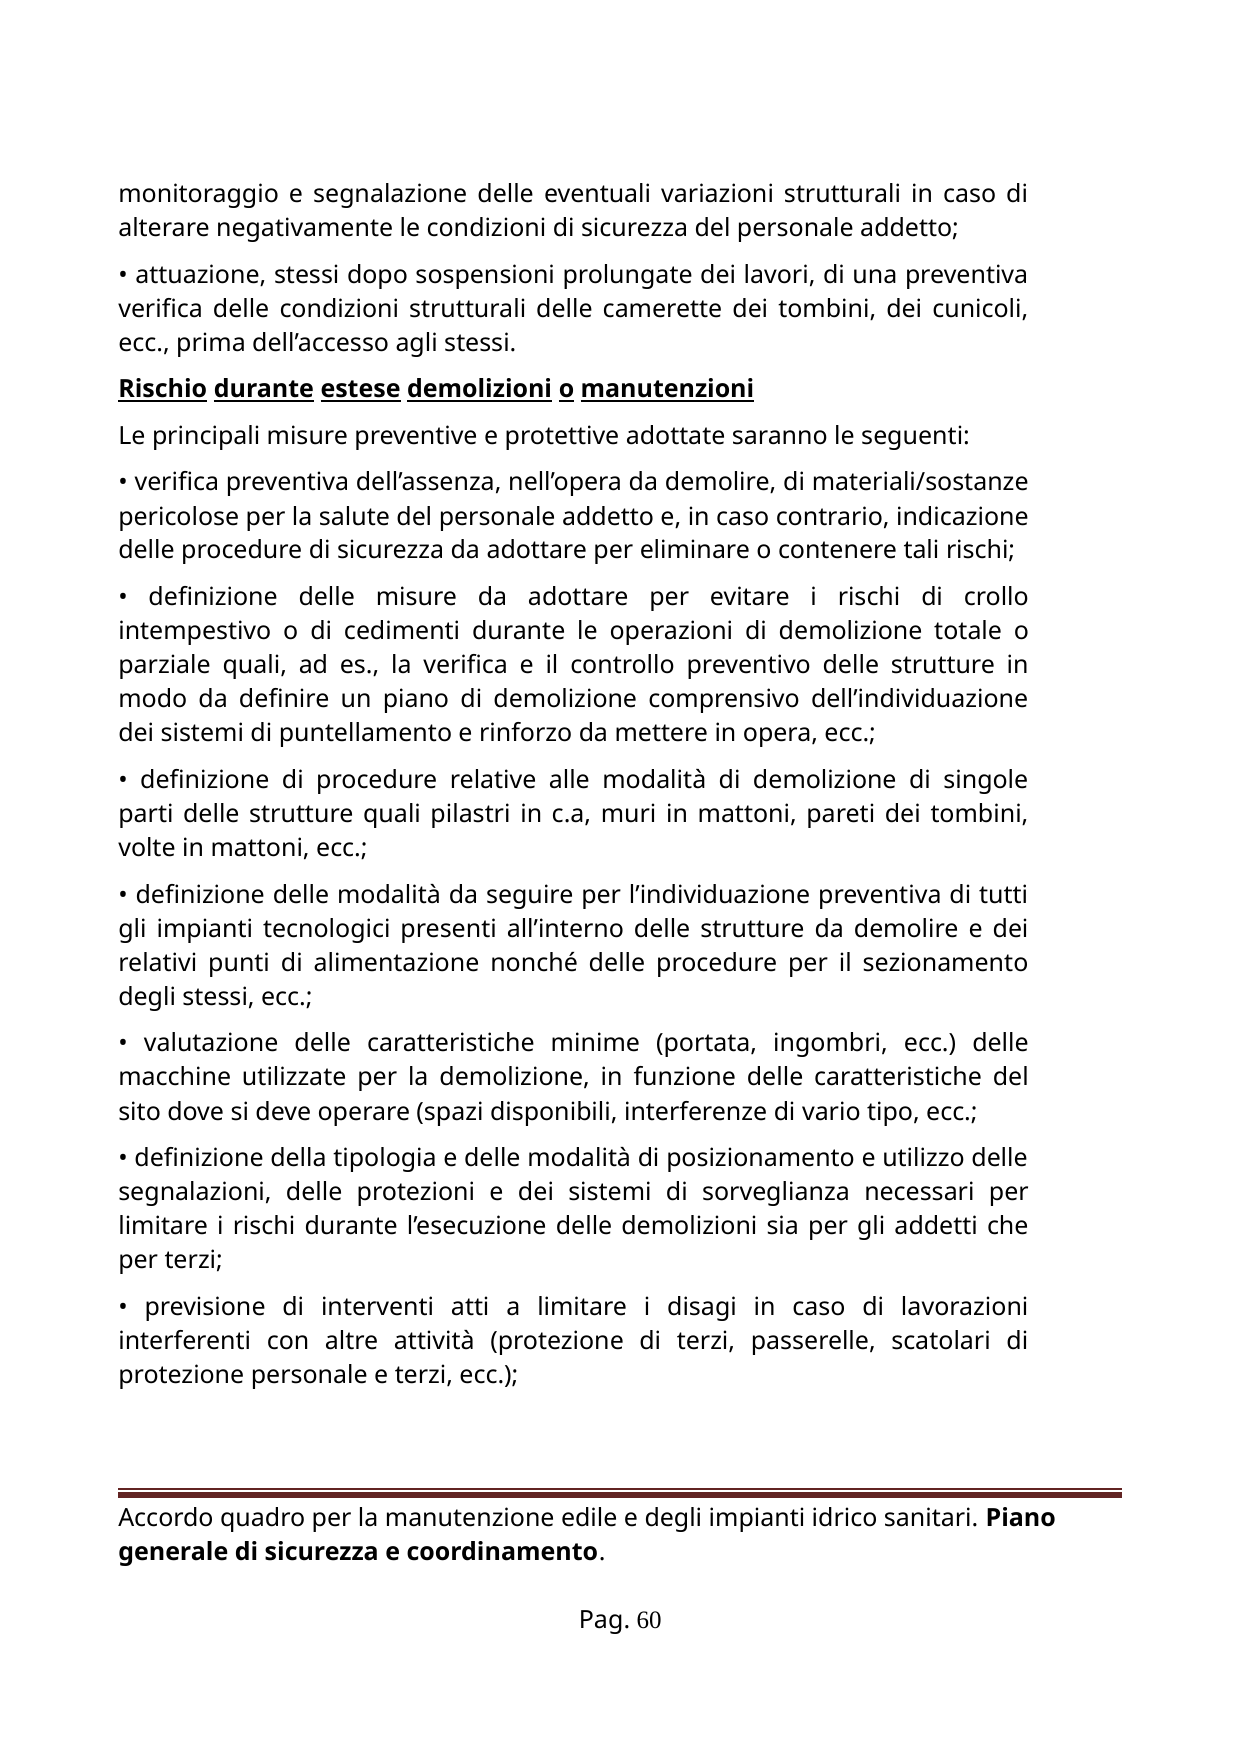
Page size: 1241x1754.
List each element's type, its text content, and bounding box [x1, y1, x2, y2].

text • definizione della tipologia e delle modalità di posizionamento e utilizzo delle segnalazioni, delle protezioni e dei sistemi di sorveglianza necessari per limitare i rischi durante l’esecuzione delle demolizioni sia per gli addetti che per terzi; [118, 1140, 1029, 1276]
text • definizione di procedure relative alle modalità di demolizione di singole parti delle strutture quali pilastri in c.a, muri in mattoni, pareti dei tombini, volte in mattoni, ecc.; [118, 762, 1029, 864]
text monitoraggio e segnalazione delle eventuali variazioni strutturali in caso di alterare negativamente le condizioni di sicurezza del personale addetto; [118, 176, 1029, 244]
text • verifica preventiva dell’assenza, nell’opera da demolire, di materiali/sostanze pericolose per la salute del personale addetto e, in caso contrario, indicazione delle procedure di sicurezza da adottare per eliminare o contenere tali rischi; [118, 464, 1029, 566]
text • definizione delle modalità da seguire per l’individuazione preventiva di tutti gli impianti tecnologici presenti all’interno delle strutture da demolire e dei relativi punti di alimentazione nonché delle procedure per il sezionamento degli stessi, ecc.; [118, 876, 1029, 1012]
text • attuazione, stessi dopo sospensioni prolungate dei lavori, di una preventiva verifica delle condizioni strutturali delle camerette dei tombini, dei cunicoli, ecc., prima dell’accesso agli stessi. [118, 256, 1029, 358]
text Le principali misure preventive e protettive adottate saranno le seguenti: [118, 417, 1029, 452]
text • definizione delle misure da adottare per evitare i rischi di crollo intempestivo o di cedimenti durante le operazioni di demolizione totale o parziale quali, ad es., la verifica e il controllo preventivo delle strutture in modo da definire un piano di demolizione comprensivo dell’individuazione dei sistemi di puntellamento e rinforzo da mettere in opera, ecc.; [118, 579, 1029, 749]
text • previsione di interventi atti a limitare i disagi in caso di lavorazioni interferenti con altre attività (protezione di terzi, passerelle, scatolari di protezione personale e terzi, ecc.); [118, 1288, 1029, 1391]
text • valutazione delle caratteristiche minime (portata, ingombri, ecc.) delle macchine utilizzate per la demolizione, in funzione delle caratteristiche del sito dove si deve operare (spazi disponibili, interferenze di vario tipo, ecc.; [118, 1025, 1029, 1127]
text Rischio durante estese demolizioni o manutenzioni [118, 371, 1029, 405]
